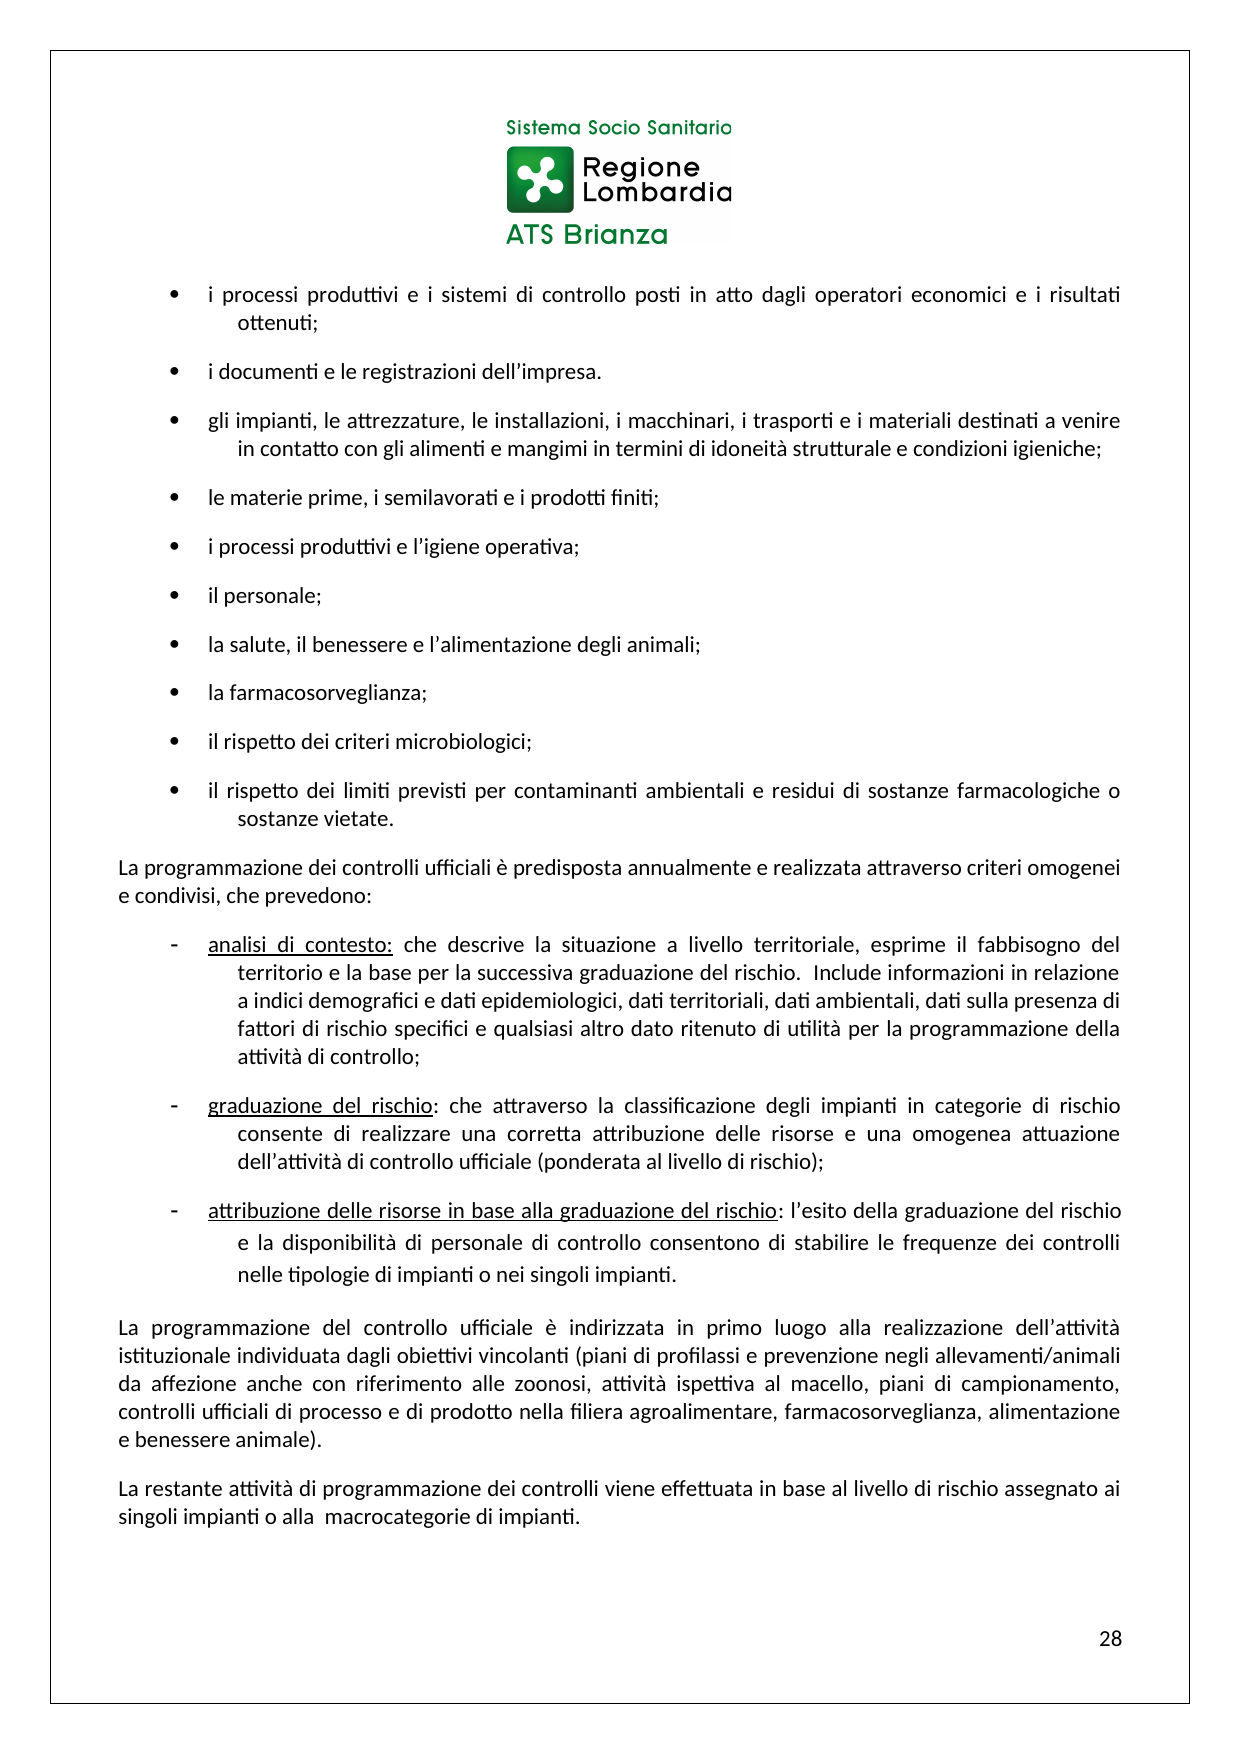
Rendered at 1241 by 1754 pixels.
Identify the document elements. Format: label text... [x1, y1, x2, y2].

list graduazione del rischio: che attraverso la classificazione degli impianti in categorie di rischio consente di realizzare una corretta attribuzione delle risorse e una omogenea attuazione dell’attività di controllo ufficiale (ponderata al livello di rischio); [170, 1091, 1122, 1175]
list i processi produttivi e i sistemi di controllo posti in atto dagli operatori economici e i risultati ottenuti; [170, 281, 1122, 337]
list gli impianti, le attrezzature, le installazioni, i macchinari, i trasporti e i materiali destinati a venire in contatto con gli alimenti e mangimi in termini di idoneità strutturale e condizioni igieniche; [170, 406, 1122, 462]
list il personale; [170, 581, 1122, 609]
list il rispetto dei limiti previsti per contaminanti ambientali e residui di sostanze farmacologiche o sostanze vietate. [170, 776, 1122, 832]
list il rispetto dei criteri microbiologici; [170, 727, 1122, 755]
list la salute, il benessere e l’alimentazione degli animali; [170, 630, 1122, 658]
list la farmacosorveglianza; [170, 678, 1122, 707]
list le materie prime, i semilavorati e i prodotti finiti; [170, 483, 1122, 511]
list attribuzione delle risorse in base alla graduazione del rischio: l’esito della graduazione del rischio e la disponibilità di personale di controllo consentono di stabilire le frequenze dei controlli nelle tipologie di impianti o nei singoli impianti. [170, 1196, 1122, 1288]
text La restante attività di programmazione dei controlli viene effettuata in base al livello di rischio assegnato ai singoli impianti o alla macrocategorie di impianti. [118, 1474, 1122, 1530]
list i processi produttivi e l’igiene operativa; [170, 532, 1122, 560]
text La programmazione del controllo ufficiale è indirizzata in primo luogo alla realizzazione dell’attività istituzionale individuata dagli obiettivi vincolanti (piani di profilassi e prevenzione negli allevamenti/animali da affezione anche con riferimento alle zoonosi, attività ispettiva al macello, piani di campionamento, controlli ufficiali di processo e di prodotto nella filiera agroalimentare, farmacosorveglianza, alimentazione e benessere animale). [118, 1313, 1122, 1453]
list analisi di contesto: che descrive la situazione a livello territoriale, esprime il fabbisogno del territorio e la base per la successiva graduazione del rischio. Include informazioni in relazione a indici demografici e dati epidemiologici, dati territoriali, dati ambientali, dati sulla presenza di fattori di rischio specifici e qualsiasi altro dato ritenuto di utilità per la programmazione della attività di controllo; [170, 930, 1122, 1070]
text La programmazione dei controlli ufficiali è predisposta annualmente e realizzata attraverso criteri omogenei e condivisi, che prevedono: [118, 853, 1122, 909]
list i documenti e le registrazioni dell’impresa. [170, 357, 1122, 385]
